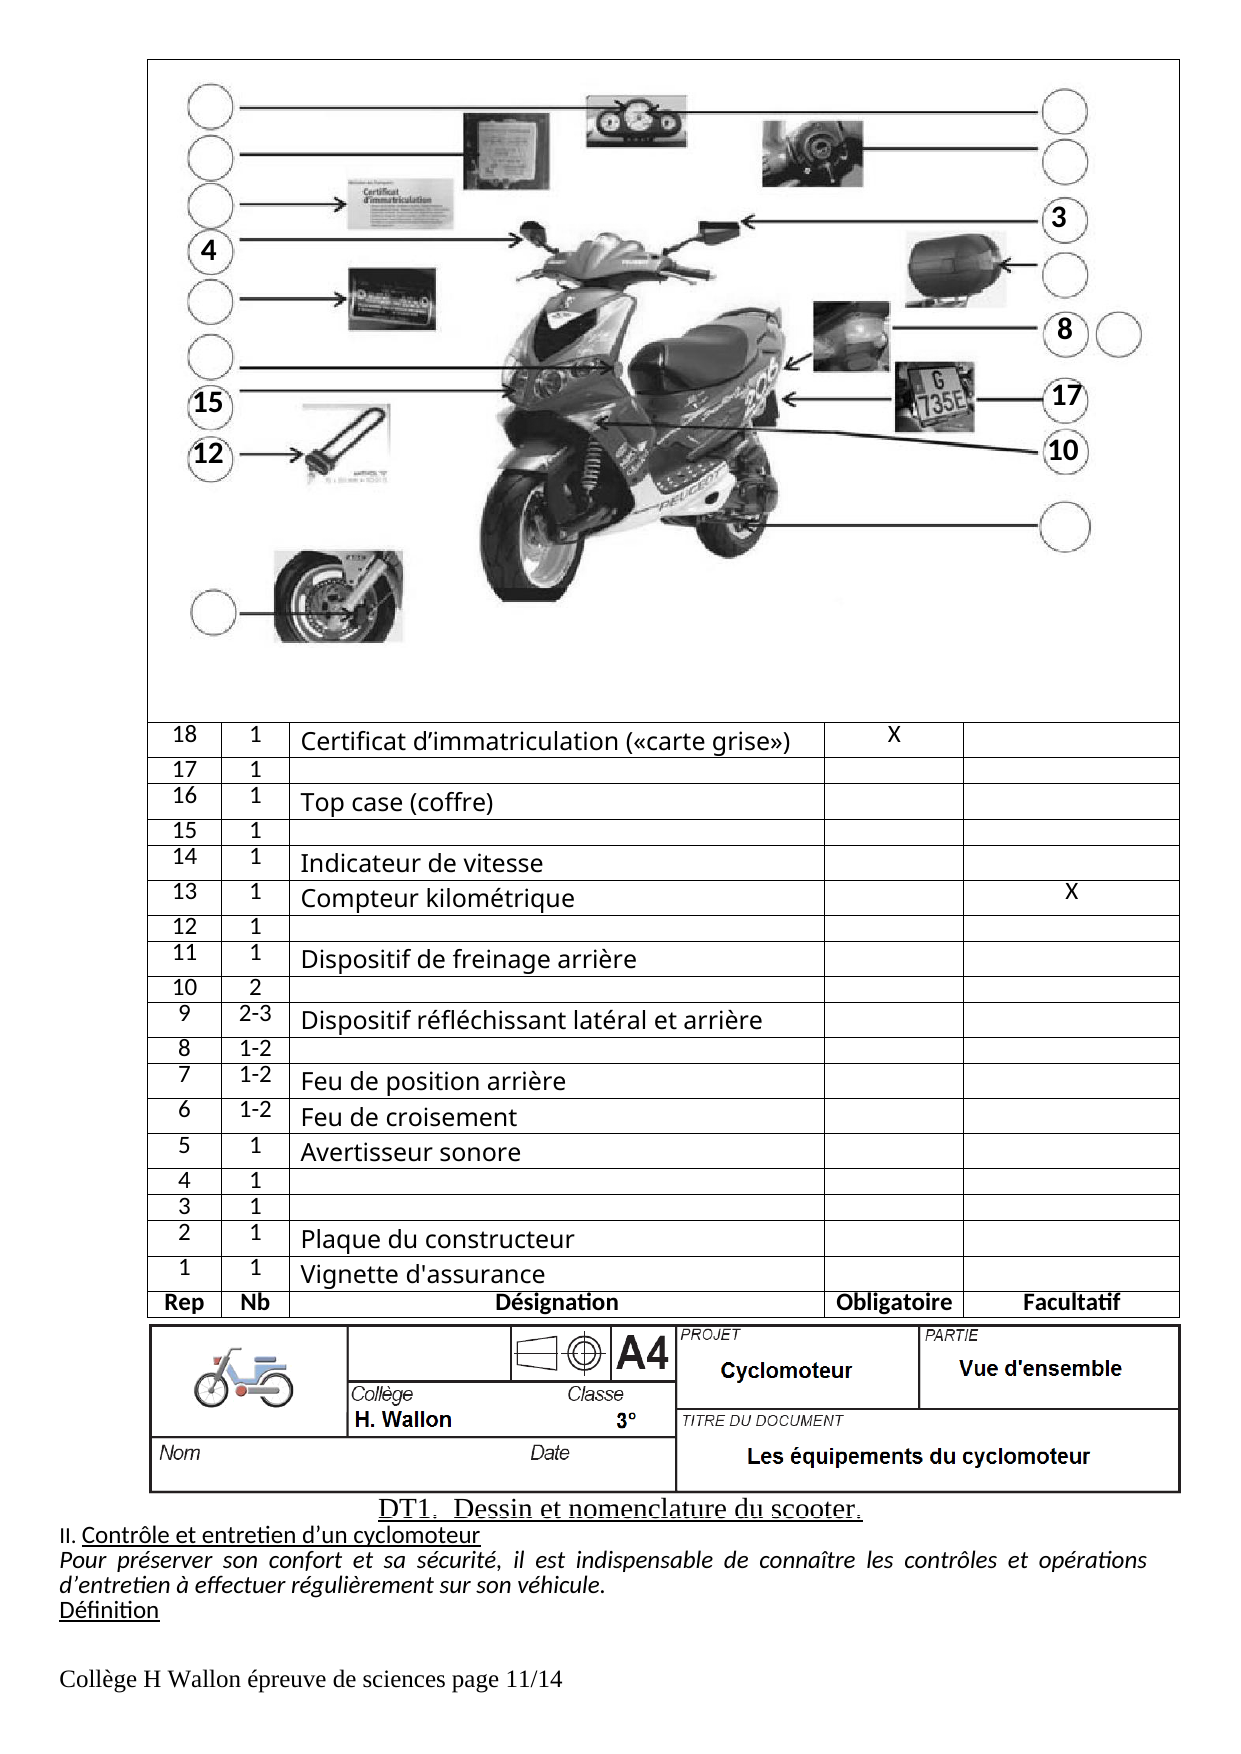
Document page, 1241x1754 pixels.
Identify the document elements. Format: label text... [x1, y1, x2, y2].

table_cell [964, 723, 1179, 757]
table_cell 15 [148, 820, 221, 844]
table_cell 5 [148, 1134, 221, 1168]
table_cell [290, 1195, 824, 1220]
table_cell [964, 820, 1179, 844]
table_cell 7 [148, 1064, 221, 1098]
table_cell [964, 758, 1179, 783]
table_cell Obligatoire [825, 1292, 963, 1317]
table_cell [290, 758, 824, 783]
table_cell 14 [148, 846, 221, 879]
table_cell [825, 1221, 963, 1256]
table_cell X [964, 881, 1179, 915]
table_cell [964, 784, 1179, 818]
table_cell Top case (coffre) [290, 784, 824, 818]
table_cell [825, 784, 963, 818]
table_cell 1 [148, 1257, 221, 1291]
table_cell Feu de croisement [290, 1099, 824, 1133]
table_cell 10 [148, 977, 221, 1002]
table_cell Compteur kilométrique [290, 881, 824, 915]
table_cell [964, 846, 1179, 879]
table_cell 1 [222, 1257, 289, 1291]
table_cell 1 [222, 758, 289, 783]
table_cell [964, 1221, 1179, 1256]
table_cell [825, 1257, 963, 1291]
table_cell [825, 1195, 963, 1220]
table_cell [964, 1099, 1179, 1133]
table_cell Désignation [290, 1292, 824, 1317]
table_cell 6 [148, 1099, 221, 1133]
table_cell X [825, 723, 963, 757]
table_cell [825, 916, 963, 941]
table_cell [964, 1064, 1179, 1098]
table_cell [825, 1038, 963, 1063]
table_cell Dispositif de freinage arrière [290, 942, 824, 976]
table_cell [290, 1169, 824, 1194]
picture [139, 1320, 1187, 1516]
table_cell [825, 820, 963, 844]
table_cell [825, 977, 963, 1002]
table_cell Rep [148, 1292, 221, 1317]
table_cell 3 [148, 1195, 221, 1220]
table_cell 12 [148, 916, 221, 941]
table_cell [825, 1134, 963, 1168]
table_cell [825, 846, 963, 879]
table_cell [290, 916, 824, 941]
table_cell 2-3 [222, 1003, 289, 1037]
table_cell [964, 942, 1179, 976]
table_cell [825, 1003, 963, 1037]
table_cell 2 [148, 1221, 221, 1256]
table_cell Plaque du constructeur [290, 1221, 824, 1256]
table_cell 11 [148, 942, 221, 976]
table_cell 13 [148, 881, 221, 915]
table_cell [825, 881, 963, 915]
table_cell 1 [222, 820, 289, 844]
table_cell 1 [222, 942, 289, 976]
table_cell [964, 1003, 1179, 1037]
table_cell Feu de position arrière [290, 1064, 824, 1098]
table_cell Nb [222, 1292, 289, 1317]
table_cell 1-2 [222, 1064, 289, 1098]
table_cell 1 [222, 1221, 289, 1256]
table_cell [290, 1038, 824, 1063]
table_cell 1 [222, 916, 289, 941]
text Pour préserver son confort et sa sécurité, il est indispensable de connaître les contrôles et opérations d’entretien à effectuer régulièrement sur son véhicule. [59, 1550, 1152, 1600]
table_cell 4 [148, 1169, 221, 1194]
table_cell [964, 977, 1179, 1002]
table_cell [825, 942, 963, 976]
table_cell 8 [148, 1038, 221, 1063]
table_cell 1-2 [222, 1038, 289, 1063]
table_cell 1 [222, 1169, 289, 1194]
table_cell [825, 1064, 963, 1098]
table_cell 9 [148, 1003, 221, 1037]
table_cell 1 [222, 846, 289, 879]
table_cell [964, 1195, 1179, 1220]
table_header [148, 60, 1179, 722]
table_cell 1-2 [222, 1099, 289, 1133]
table_cell [290, 977, 824, 1002]
table_cell Facultatif [964, 1292, 1179, 1317]
table_cell [964, 1257, 1179, 1291]
table_cell [825, 1099, 963, 1133]
table_cell 1 [222, 1195, 289, 1220]
table_cell 16 [148, 784, 221, 818]
table_cell 1 [222, 1134, 289, 1168]
table_cell [964, 1134, 1179, 1168]
table_cell [964, 1038, 1179, 1063]
table_cell Certificat d’immatriculation («carte grise») [290, 723, 824, 757]
table_cell 1 [222, 723, 289, 757]
text Définition [59, 1600, 1152, 1625]
table_cell 18 [148, 723, 221, 757]
table_cell 1 [222, 784, 289, 818]
table_cell Dispositif réfléchissant latéral et arrière [290, 1003, 824, 1037]
table_cell [290, 820, 824, 844]
table_cell Indicateur de vitesse [290, 846, 824, 879]
text II. Contrôle et entretien d’un cyclomoteur [59, 1525, 1181, 1550]
table_cell 1 [222, 881, 289, 915]
table_cell 2 [222, 977, 289, 1002]
table_cell Avertisseur sonore [290, 1134, 824, 1168]
table_cell [825, 1169, 963, 1194]
text DT1. Dessin et nomenclature du scooter. [59, 1493, 1181, 1525]
table_cell 17 [148, 758, 221, 783]
table_cell Vignette d'assurance [290, 1257, 824, 1291]
table_cell [964, 916, 1179, 941]
table_cell [964, 1169, 1179, 1194]
table_cell [825, 758, 963, 783]
